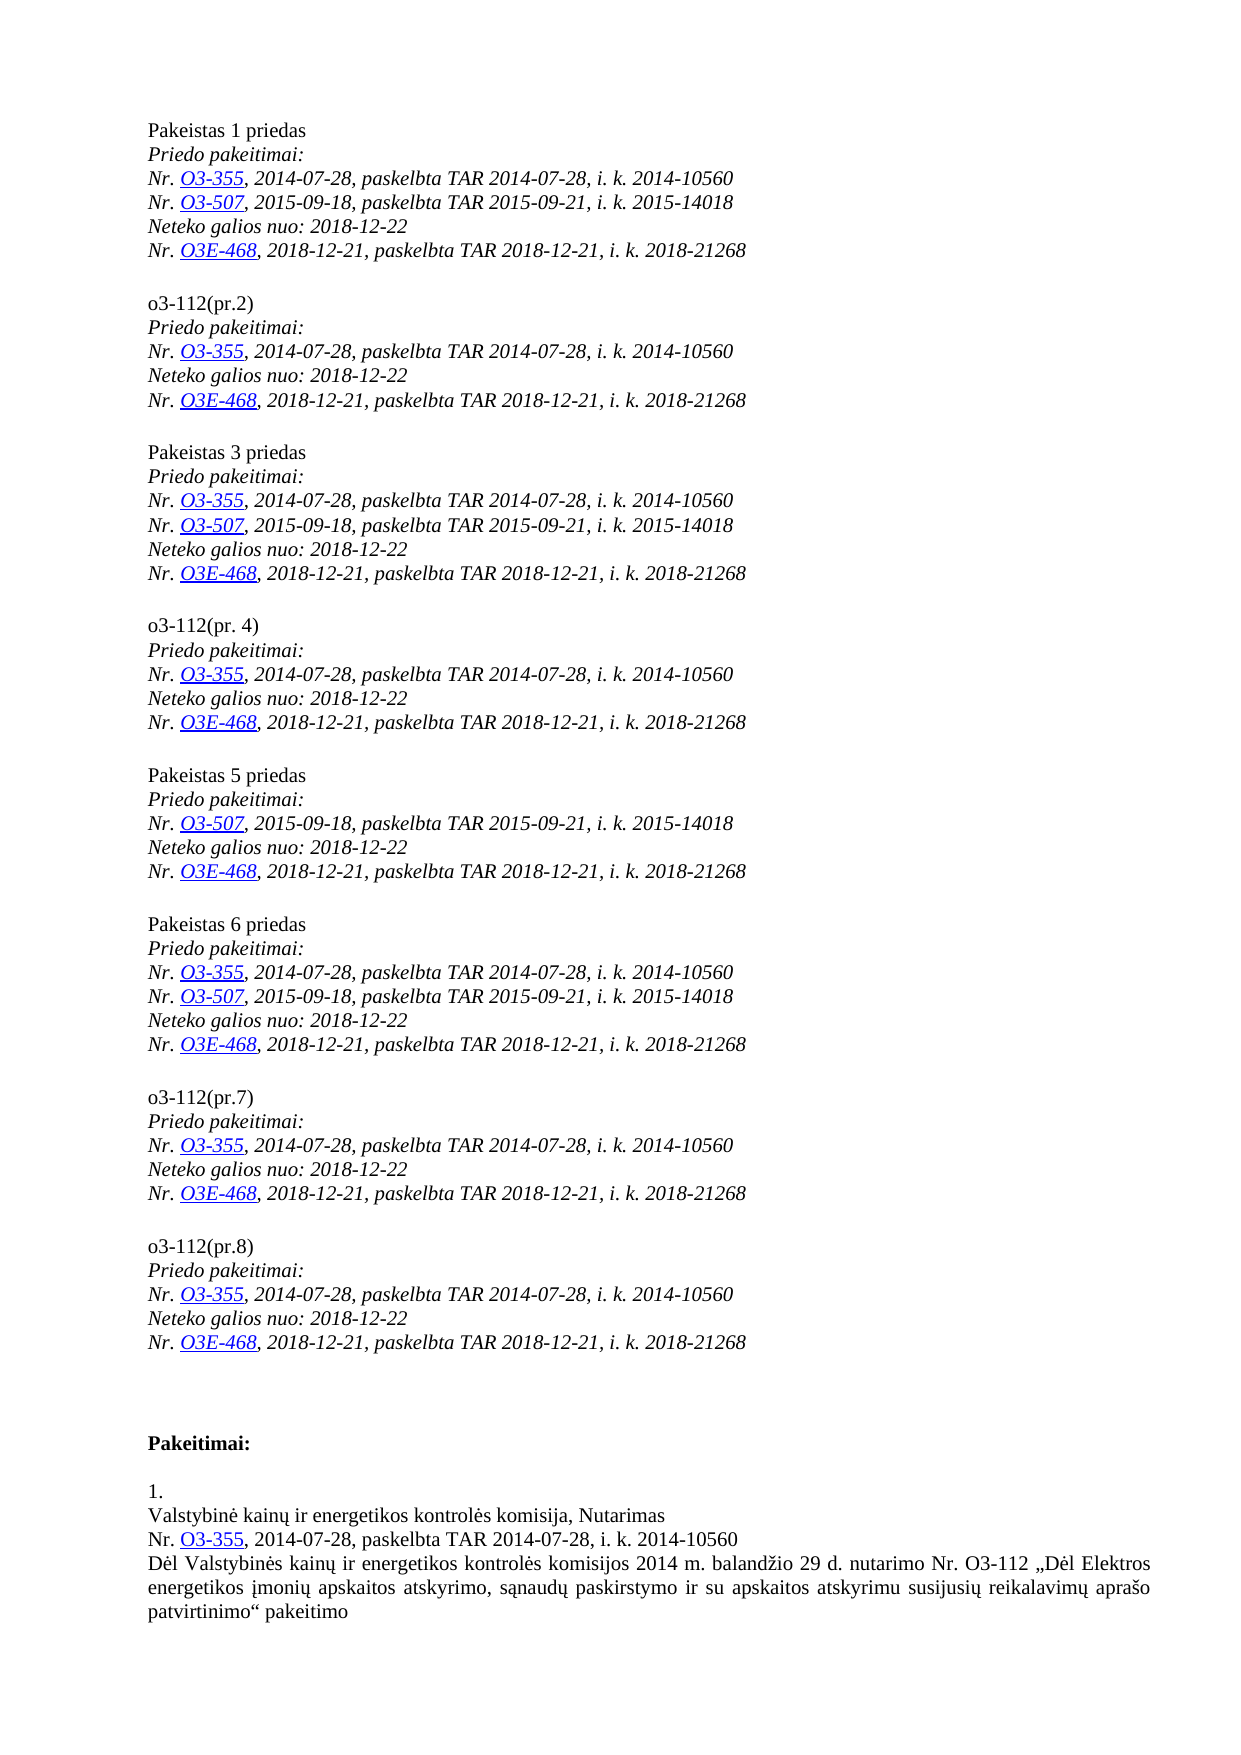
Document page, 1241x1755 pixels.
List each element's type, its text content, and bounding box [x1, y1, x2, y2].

text Nr. O3-355, 2014-07-28, paskelbta TAR 2014-07-28, i. k. 2014-10560 [148, 488, 1152, 512]
text Nr. O3E-468, 2018-12-21, paskelbta TAR 2018-12-21, i. k. 2018-21268 [148, 859, 1152, 883]
text Nr. O3E-468, 2018-12-21, paskelbta TAR 2018-12-21, i. k. 2018-21268 [148, 1181, 1152, 1205]
text Nr. O3E-468, 2018-12-21, paskelbta TAR 2018-12-21, i. k. 2018-21268 [148, 238, 1152, 262]
text Nr. O3-355, 2014-07-28, paskelbta TAR 2014-07-28, i. k. 2014-10560 [148, 1282, 1152, 1306]
text Nr. O3-507, 2015-09-18, paskelbta TAR 2015-09-21, i. k. 2015-14018 [148, 512, 1152, 537]
text Nr. O3E-468, 2018-12-21, paskelbta TAR 2018-12-21, i. k. 2018-21268 [148, 710, 1152, 734]
text Neteko galios nuo: 2018-12-22 [148, 1008, 1152, 1032]
text Nr. O3-507, 2015-09-18, paskelbta TAR 2015-09-21, i. k. 2015-14018 [148, 190, 1152, 214]
text Nr. O3-355, 2014-07-28, paskelbta TAR 2014-07-28, i. k. 2014-10560 [148, 960, 1152, 984]
text 1. [148, 1479, 1152, 1503]
text Nr. O3E-468, 2018-12-21, paskelbta TAR 2018-12-21, i. k. 2018-21268 [148, 387, 1152, 412]
text Pakeistas 3 priedas [148, 440, 1152, 464]
text Neteko galios nuo: 2018-12-22 [148, 537, 1152, 561]
text Pakeistas 5 priedas [148, 762, 1152, 787]
text Nr. O3-355, 2014-07-28, paskelbta TAR 2014-07-28, i. k. 2014-10560 [148, 1527, 1152, 1551]
text Nr. O3E-468, 2018-12-21, paskelbta TAR 2018-12-21, i. k. 2018-21268 [148, 1330, 1152, 1354]
text Priedo pakeitimai: [148, 142, 1152, 166]
text Pakeistas 6 priedas [148, 912, 1152, 936]
text o3-112(pr.8) [148, 1234, 1152, 1258]
text Priedo pakeitimai: [148, 787, 1152, 811]
text Nr. O3-355, 2014-07-28, paskelbta TAR 2014-07-28, i. k. 2014-10560 [148, 339, 1152, 363]
text Valstybinė kainų ir energetikos kontrolės komisija, Nutarimas [148, 1503, 1152, 1527]
text Nr. O3E-468, 2018-12-21, paskelbta TAR 2018-12-21, i. k. 2018-21268 [148, 1032, 1152, 1056]
text Priedo pakeitimai: [148, 936, 1152, 960]
text Priedo pakeitimai: [148, 637, 1152, 662]
text Priedo pakeitimai: [148, 1109, 1152, 1133]
text Neteko galios nuo: 2018-12-22 [148, 835, 1152, 859]
text Priedo pakeitimai: [148, 315, 1152, 339]
text Priedo pakeitimai: [148, 464, 1152, 488]
text Neteko galios nuo: 2018-12-22 [148, 363, 1152, 387]
text Neteko galios nuo: 2018-12-22 [148, 214, 1152, 238]
text Nr. O3-355, 2014-07-28, paskelbta TAR 2014-07-28, i. k. 2014-10560 [148, 166, 1152, 190]
text Pakeistas 1 priedas [148, 118, 1152, 142]
text Dėl Valstybinės kainų ir energetikos kontrolės komisijos 2014 m. balandžio 29 d. nutarimo Nr. O3-112 „Dėl Elektros energetikos įmonių apskaitos atskyrimo, sąnaudų paskirstymo ir su apskaitos atskyrimu susijusių reikalavimų aprašo patvirtinimo“ pakeitimo [148, 1551, 1152, 1623]
text Pakeitimai: [148, 1431, 1152, 1455]
text o3-112(pr.2) [148, 291, 1152, 315]
text o3-112(pr. 4) [148, 613, 1152, 637]
text Neteko galios nuo: 2018-12-22 [148, 1157, 1152, 1181]
text Nr. O3-507, 2015-09-18, paskelbta TAR 2015-09-21, i. k. 2015-14018 [148, 811, 1152, 835]
text Nr. O3-355, 2014-07-28, paskelbta TAR 2014-07-28, i. k. 2014-10560 [148, 662, 1152, 686]
text Priedo pakeitimai: [148, 1258, 1152, 1282]
text o3-112(pr.7) [148, 1085, 1152, 1109]
text Nr. O3-507, 2015-09-18, paskelbta TAR 2015-09-21, i. k. 2015-14018 [148, 984, 1152, 1008]
text Neteko galios nuo: 2018-12-22 [148, 686, 1152, 710]
text Neteko galios nuo: 2018-12-22 [148, 1306, 1152, 1330]
text Nr. O3-355, 2014-07-28, paskelbta TAR 2014-07-28, i. k. 2014-10560 [148, 1133, 1152, 1157]
text Nr. O3E-468, 2018-12-21, paskelbta TAR 2018-12-21, i. k. 2018-21268 [148, 561, 1152, 585]
